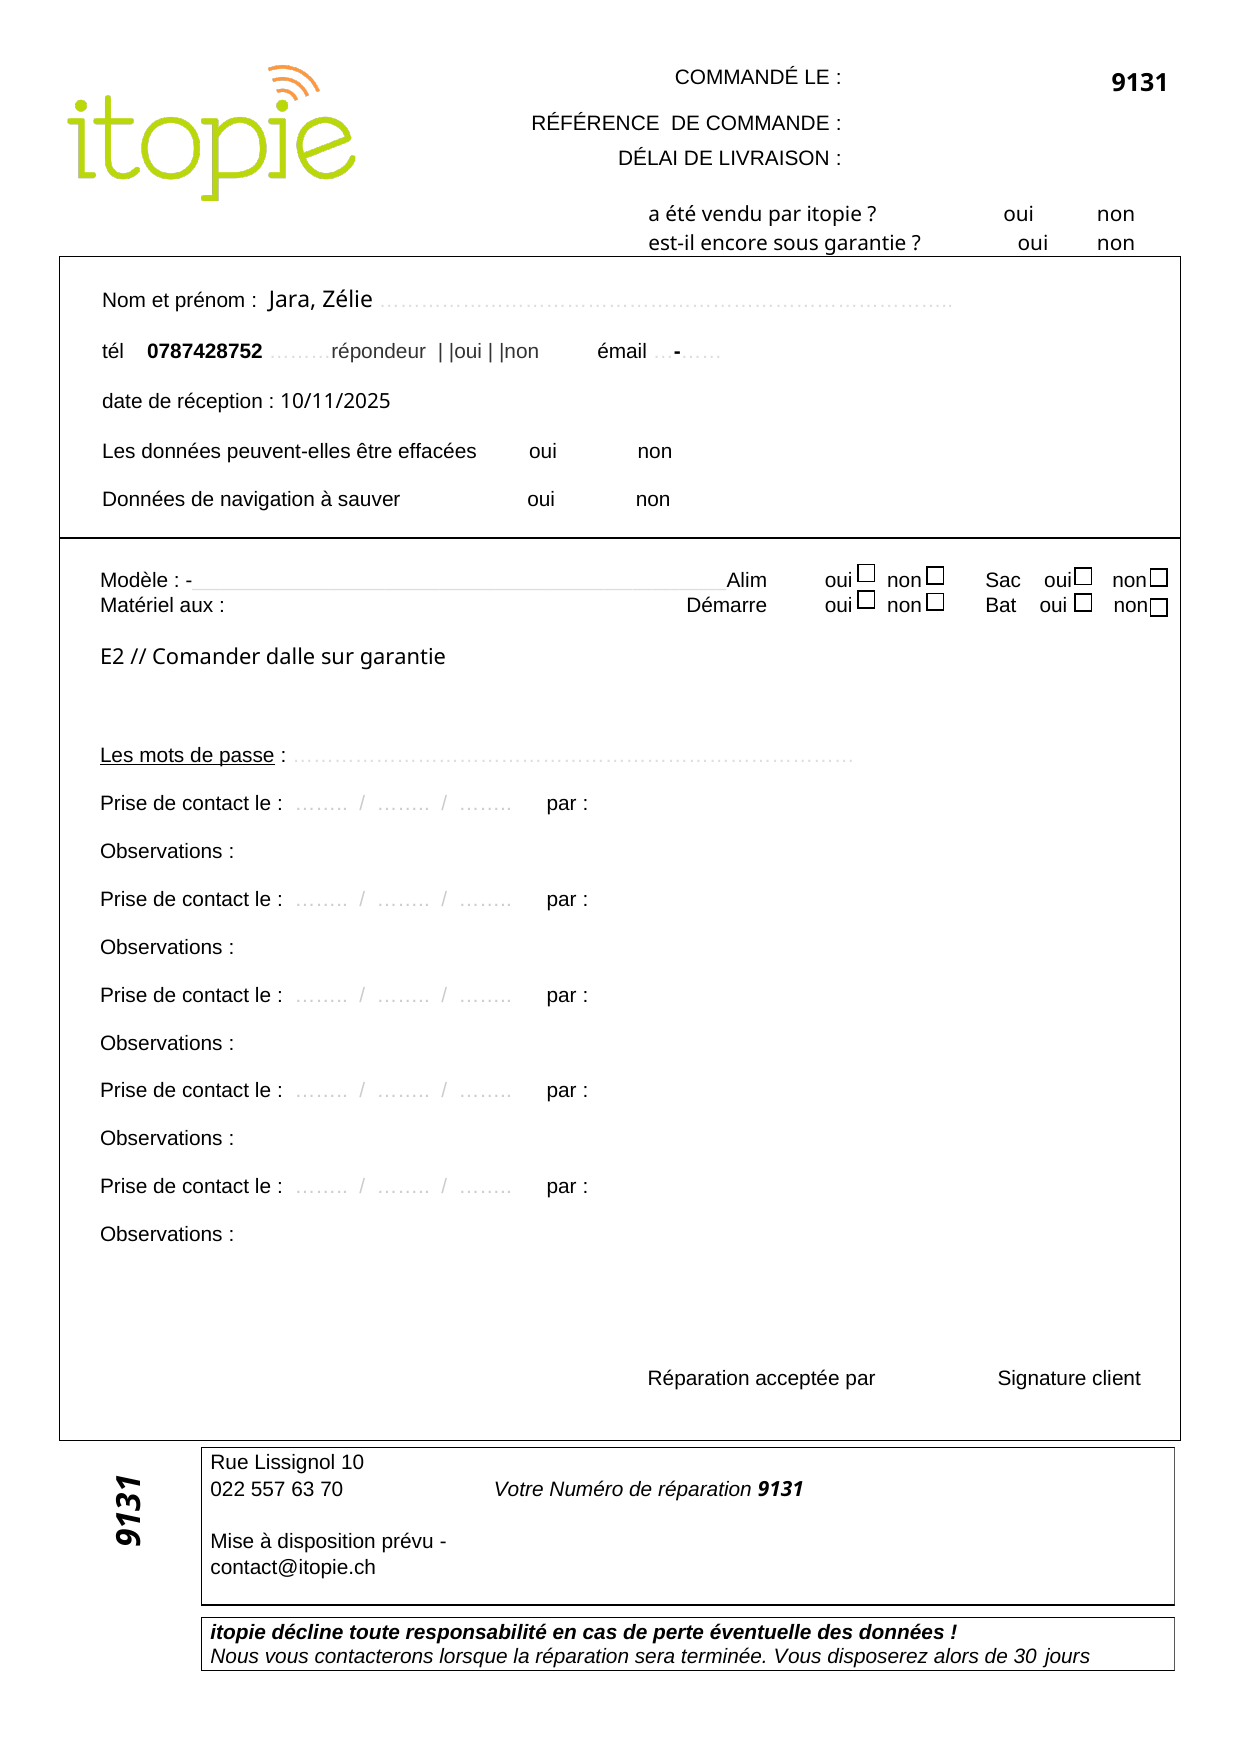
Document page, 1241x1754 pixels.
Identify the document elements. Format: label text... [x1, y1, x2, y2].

text Nom et prénom : Jara, Zélie ……………………………………………………………………….. [60, 280, 1180, 314]
table_cell DÉLAI DE LIVRAISON : [490, 140, 847, 175]
text Observations : [60, 1027, 1180, 1054]
table_header 9131 [59, 1441, 195, 1677]
text Prise de contact le : …….. / …….. / …….. par : [60, 883, 1180, 911]
text tél 0787428752 ………répondeur | |oui | |non émail …-…… [60, 335, 1180, 362]
text Observations : [60, 1123, 1180, 1150]
text Les données peuvent-elles être effacées oui non [60, 436, 1180, 463]
text Réparation acceptée par Signature client [60, 1363, 1180, 1390]
table_cell RÉFÉRENCE DE COMMANDE : [490, 105, 847, 140]
text Prise de contact le : …….. / …….. / …….. par : [60, 1075, 1180, 1102]
text Modèle : - Alim oui non Sac oui non [879, 562, 925, 590]
text Matériel aux : Démarre oui non Bat oui non [60, 590, 1180, 617]
picture [67, 65, 356, 201]
text Prise de contact le : …….. / …….. / …….. par : [60, 1171, 1180, 1198]
table_header COMMANDÉ LE : [490, 59, 847, 104]
text Données de navigation à sauver oui non [60, 484, 1180, 511]
text Observations : [60, 931, 1180, 958]
text Modèle : - Alim oui non Sac oui non [60, 562, 856, 590]
table_cell itopie décline toute responsabilité en cas de perte éventuelle des données ! Nous vous contacterons lorsque la réparation sera terminée. Vous disposerez alors de 30 jours [195, 1611, 1180, 1677]
table_header 9131 [847, 59, 1180, 104]
text Observations : [60, 1219, 1180, 1246]
text Modèle : - Alim oui non Sac oui non [948, 562, 1180, 590]
text est-il encore sous garantie ? oui non [59, 228, 1181, 256]
text Observations : [60, 836, 1180, 863]
text Prise de contact le : …….. / …….. / …….. par : [60, 788, 1180, 815]
text date de réception : 10/11/2025 [60, 383, 1180, 415]
table_header Rue Lissignol 10 022 557 63 70 Votre Numéro de réparation 9131 Mise à disposition prévu - contact@itopie.ch [195, 1441, 1180, 1611]
table_cell [847, 140, 1180, 175]
table_cell [847, 105, 1180, 140]
text E2 // Comander dalle sur garantie [60, 638, 1180, 671]
text Les mots de passe : ……………………………………………………………………… [60, 740, 1180, 767]
text Prise de contact le : …….. / …….. / …….. par : [60, 979, 1180, 1006]
text a été vendu par itopie ? oui non [59, 199, 1181, 228]
